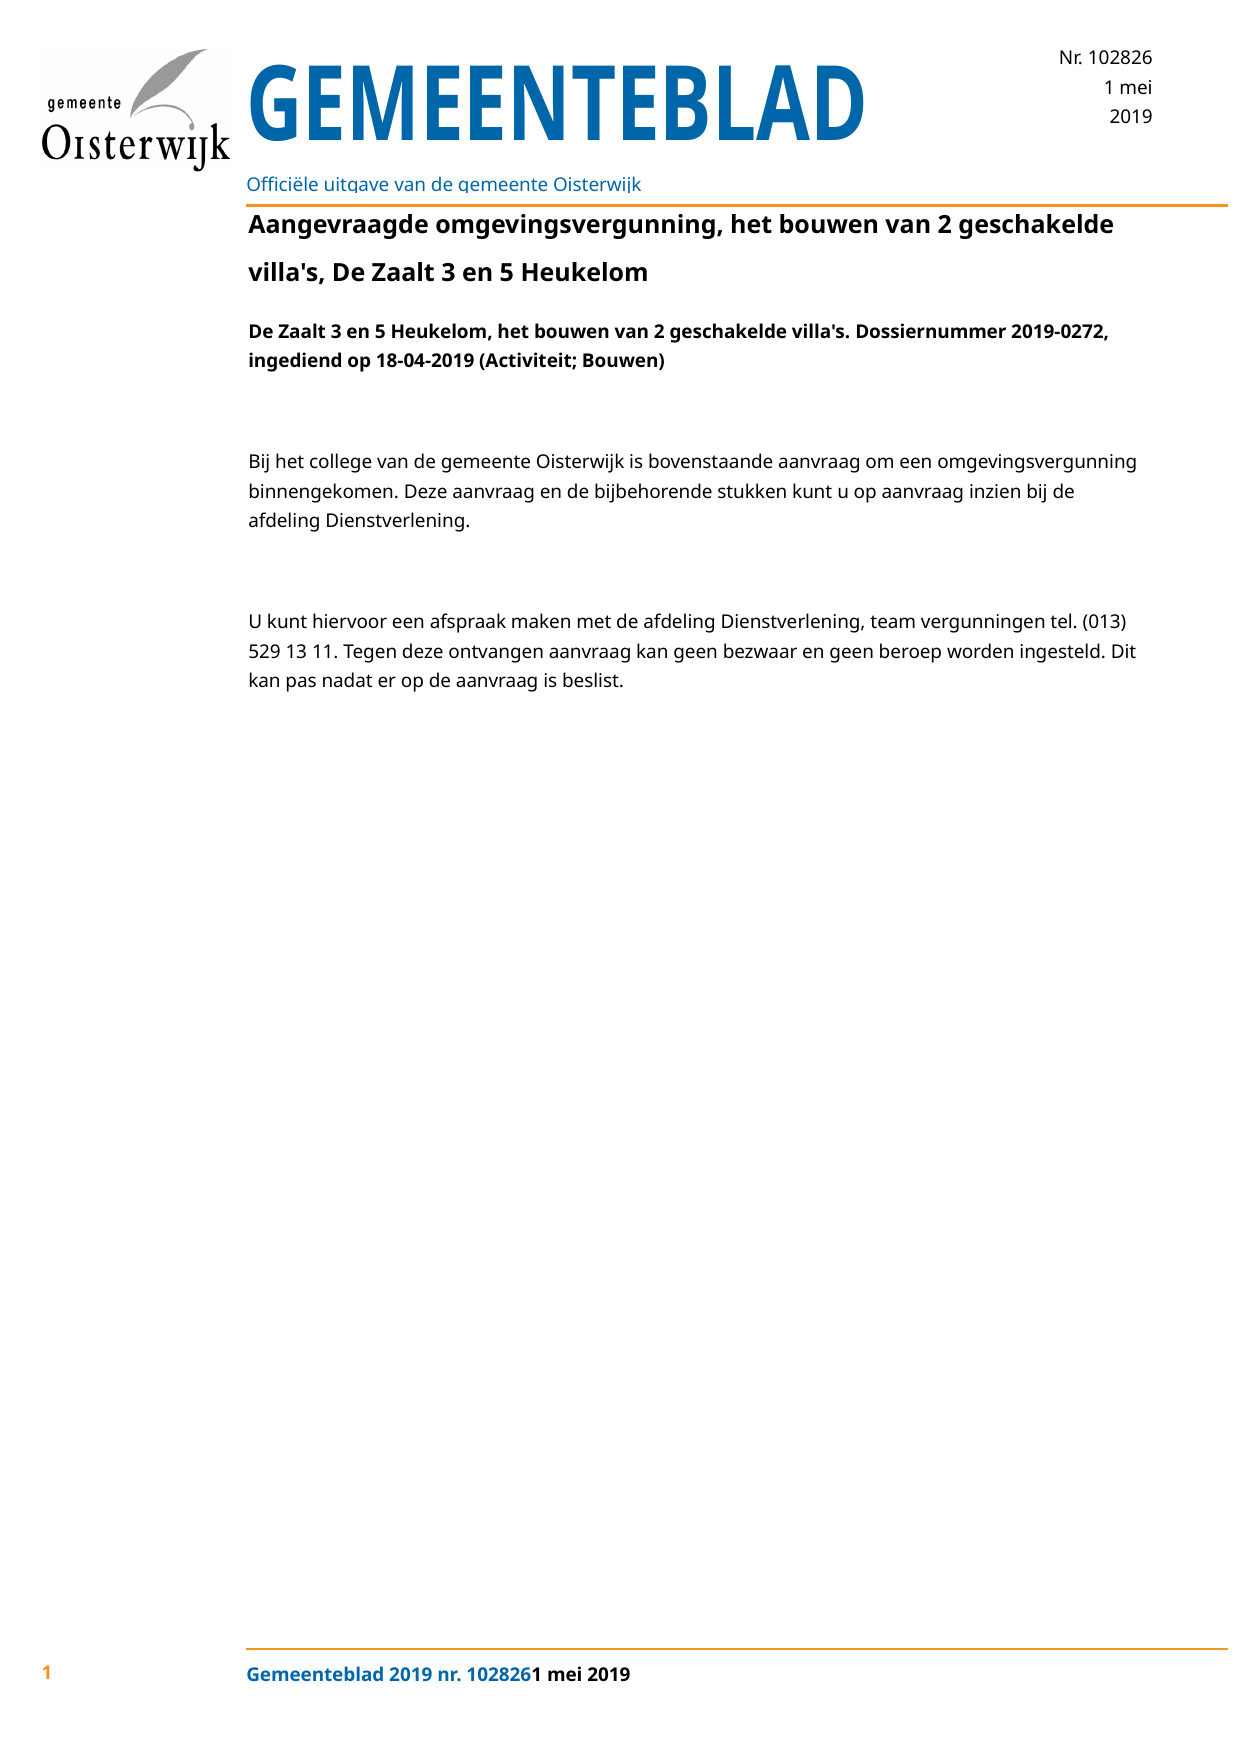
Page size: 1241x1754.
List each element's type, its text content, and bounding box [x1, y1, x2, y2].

text Bij het college van de gemeente Oisterwijk is bovenstaande aanvraag om een omgevingsvergunning binnengekomen. Deze aanvraag en de bijbehorende stukken kunt u op aanvraag inzien bij de afdeling Dienstverlening. [248, 448, 1152, 533]
picture [41, 47, 231, 172]
text U kunt hiervoor een afspraak maken met de afdeling Dienstverlening, team vergunningen tel. (013) 529 13 11. Tegen deze ontvangen aanvraag kan geen bezwaar en geen beroep worden ingesteld. Dit kan pas nadat er op de aanvraag is beslist. [248, 608, 1152, 693]
text Aangevraagde omgevingsvergunning, het bouwen van 2 geschakelde villa's, De Zaalt 3 en 5 Heukelom [248, 207, 1152, 288]
text De Zaalt 3 en 5 Heukelom, het bouwen van 2 geschakelde villa's. Dossiernummer 2019-0272, ingediend op 18-04-2019 (Activiteit; Bouwen) [248, 318, 1152, 373]
